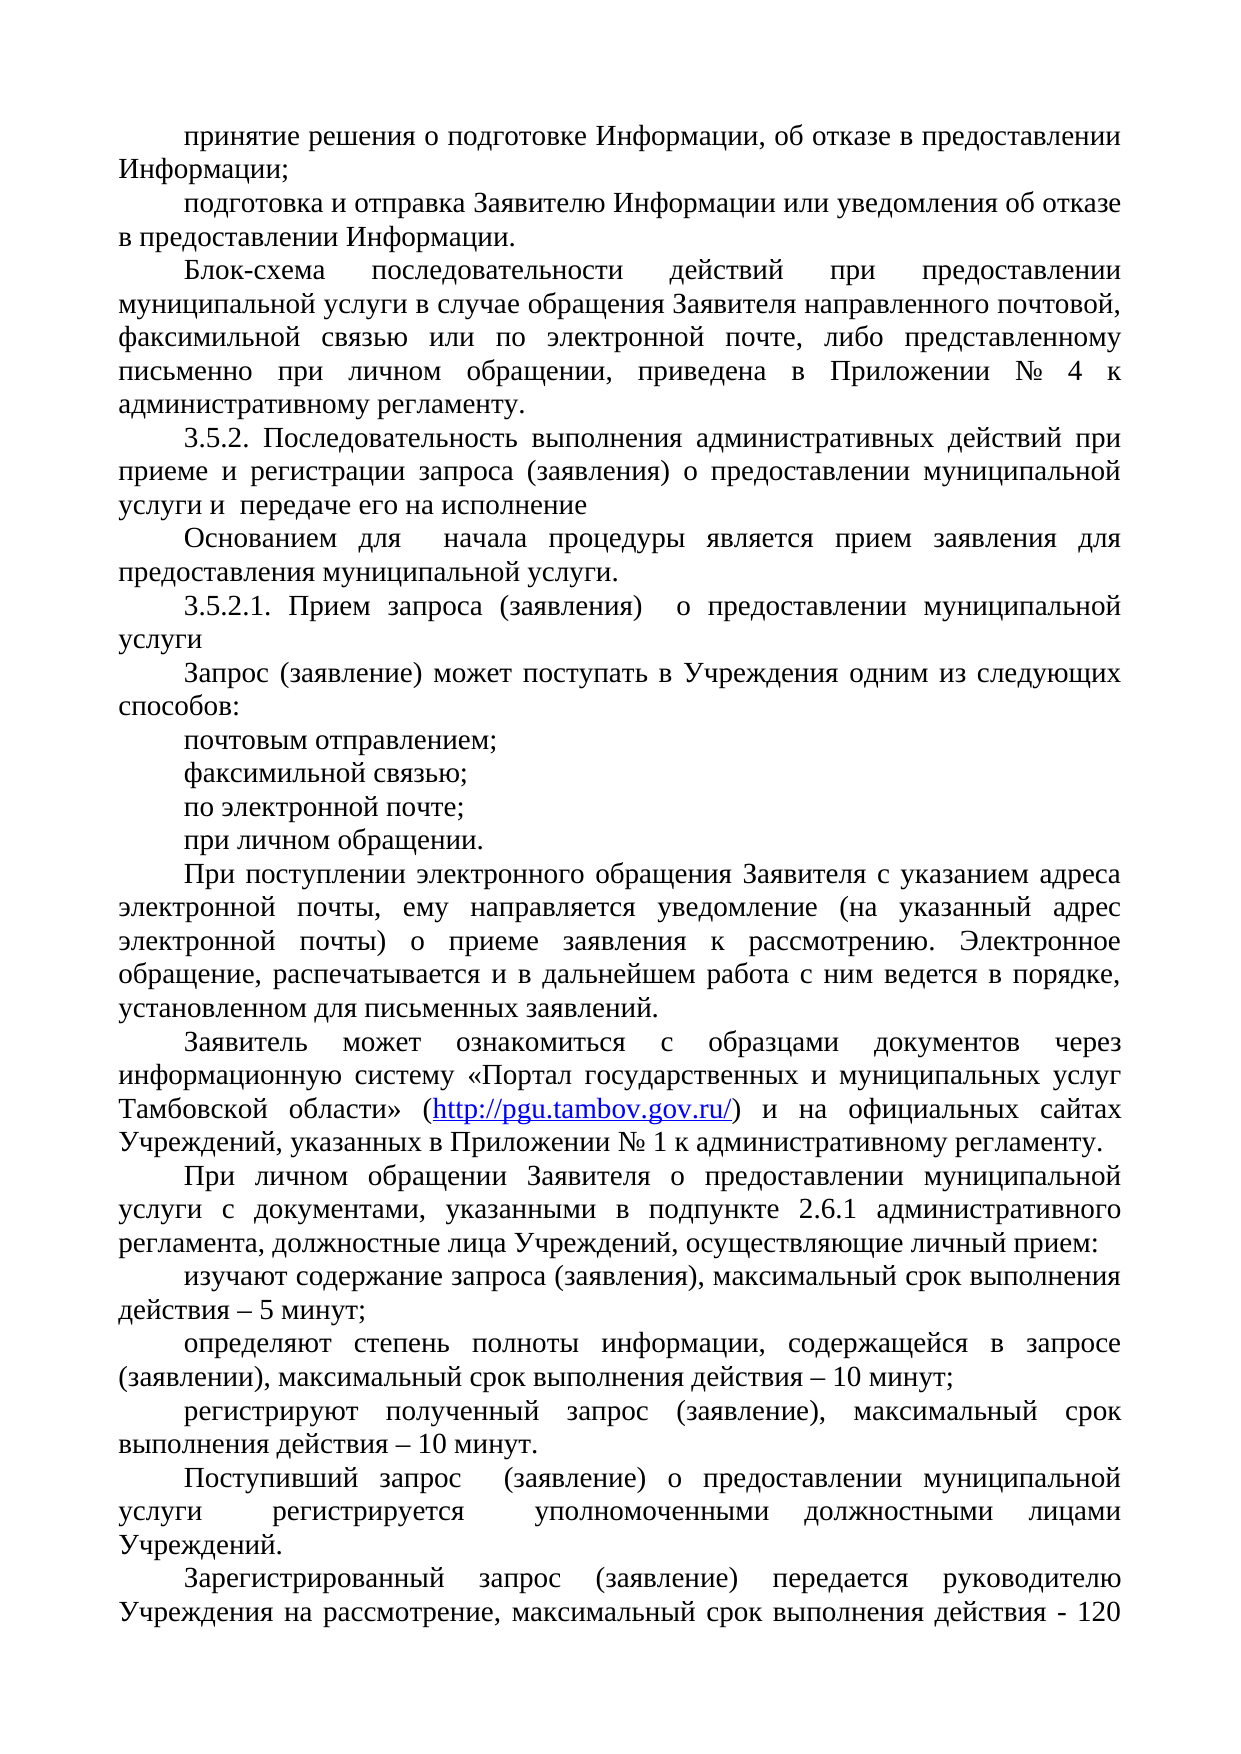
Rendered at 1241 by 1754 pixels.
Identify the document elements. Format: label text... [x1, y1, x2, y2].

text Зарегистрированный запрос (заявление) передается руководителю Учреждения на рассмотрение, максимальный срок выполнения действия - 120 [118, 1560, 1122, 1627]
text определяют степень полноты информации, содержащейся в запросе (заявлении), максимальный срок выполнения действия – 10 минут; [118, 1326, 1122, 1393]
text принятие решения о подготовке Информации, об отказе в предоставлении Информации; [118, 118, 1122, 185]
text 3.5.2.1. Прием запроса (заявления) о предоставлении муниципальной услуги [118, 588, 1122, 655]
text При личном обращении Заявителя о предоставлении муниципальной услуги с документами, указанными в подпункте 2.6.1 административного регламента, должностные лица Учреждений, осуществляющие личный прием: [118, 1158, 1122, 1258]
text Заявитель может ознакомиться с образцами документов через информационную систему «Портал государственных и муниципальных услуг Тамбовской области» (http://pgu.tambov.gov.ru/) и на официальных сайтах Учреждений, указанных в Приложении № 1 к административному регламенту. [118, 1024, 1122, 1158]
text при личном обращении. [118, 822, 1122, 856]
text подготовка и отправка Заявителю Информации или уведомления об отказе в предоставлении Информации. [118, 185, 1122, 252]
text факсимильной связью; [118, 755, 1122, 789]
text 3.5.2. Последовательность выполнения административных действий при приеме и регистрации запроса (заявления) о предоставлении муниципальной услуги и передаче его на исполнение [118, 420, 1122, 521]
text Поступивший запрос (заявление) о предоставлении муниципальной услуги регистрируется уполномоченными должностными лицами Учреждений. [118, 1460, 1122, 1560]
text Запрос (заявление) может поступать в Учреждения одним из следующих способов: [118, 655, 1122, 722]
text При поступлении электронного обращения Заявителя с указанием адреса электронной почты, ему направляется уведомление (на указанный адрес электронной почты) о приеме заявления к рассмотрению. Электронное обращение, распечатывается и в дальнейшем работа с ним ведется в порядке, установленном для письменных заявлений. [118, 856, 1122, 1024]
text изучают содержание запроса (заявления), максимальный срок выполнения действия – 5 минут; [118, 1258, 1122, 1326]
text почтовым отправлением; [118, 722, 1122, 755]
text Блок-схема последовательности действий при предоставлении муниципальной услуги в случае обращения Заявителя направленного почтовой, факсимильной связью или по электронной почте, либо представленному письменно при личном обращении, приведена в Приложении № 4 к административному регламенту. [118, 252, 1122, 420]
text Основанием для начала процедуры является прием заявления для предоставления муниципальной услуги. [118, 521, 1122, 588]
text по электронной почте; [118, 789, 1122, 822]
text регистрируют полученный запрос (заявление), максимальный срок выполнения действия – 10 минут. [118, 1393, 1122, 1460]
